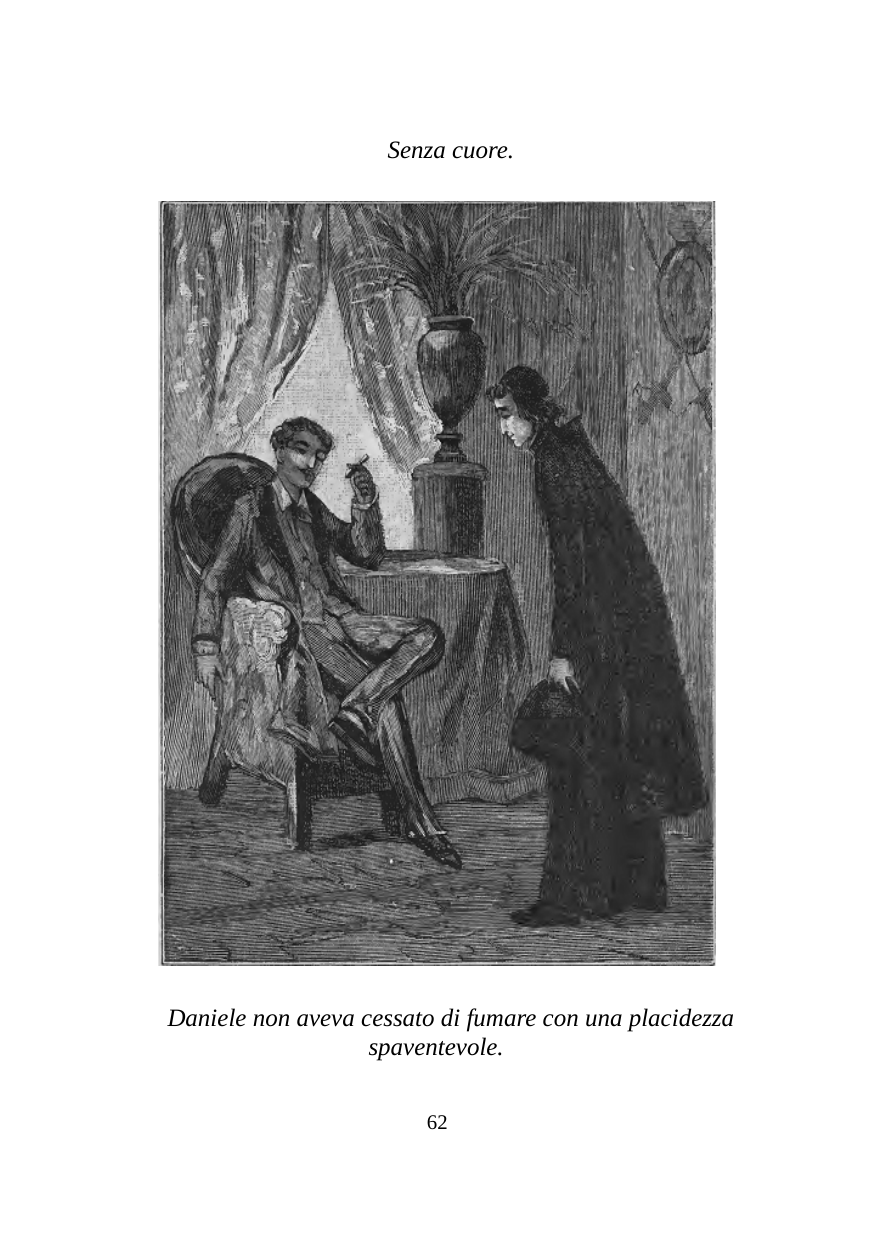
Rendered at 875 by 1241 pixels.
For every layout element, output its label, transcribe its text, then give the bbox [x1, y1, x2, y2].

text Daniele non aveva cessato di fumare con una placidezza spaventevole. [106, 1003, 768, 1061]
text Senza cuore. [106, 135, 768, 164]
picture [158, 201, 716, 966]
